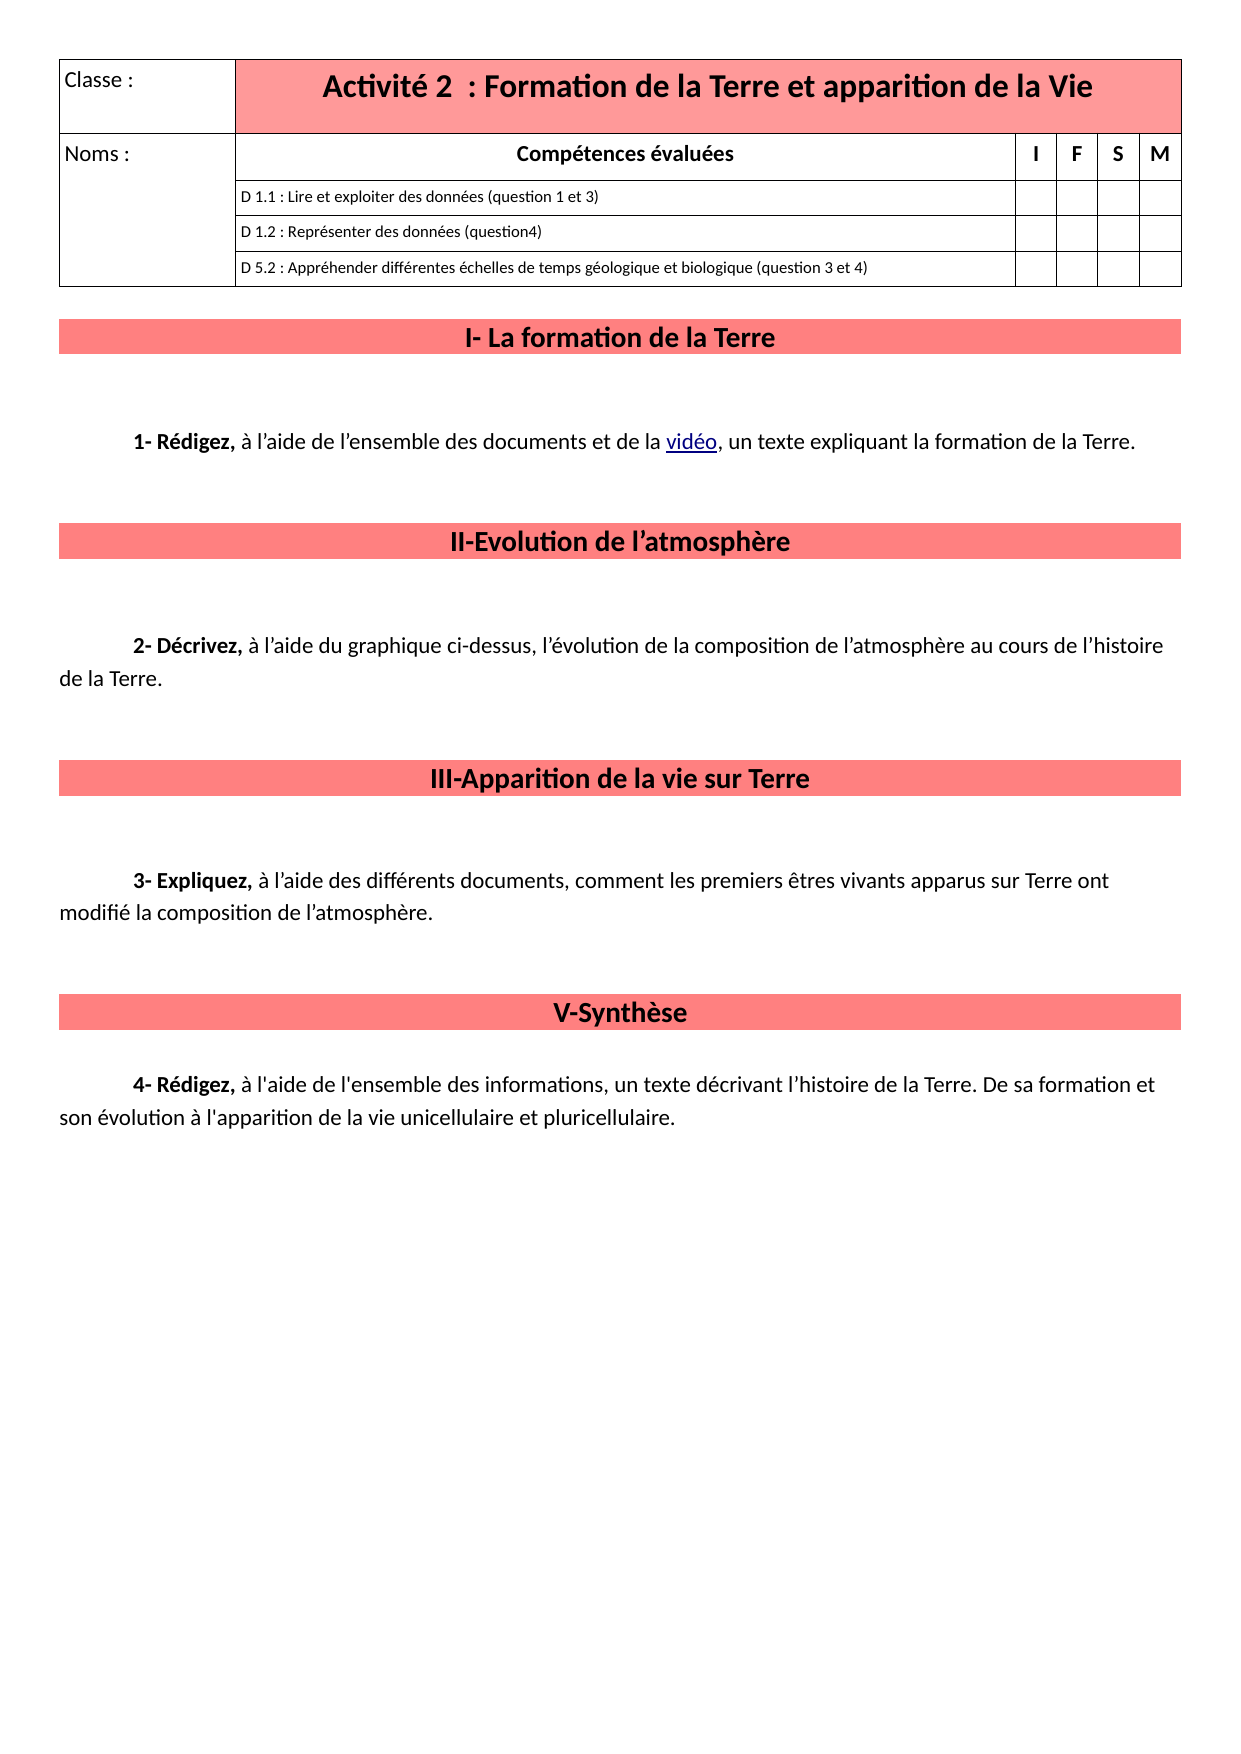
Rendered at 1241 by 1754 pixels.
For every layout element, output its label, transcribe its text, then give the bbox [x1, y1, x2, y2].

table_cell [1140, 252, 1181, 286]
table_header Classe : [60, 60, 235, 133]
table_cell M [1140, 134, 1181, 180]
text I- La formation de la Terre [59, 319, 1181, 354]
table_cell [1098, 216, 1139, 251]
table_cell [1057, 181, 1097, 215]
table_cell D 5.2 : Appréhender différentes échelles de temps géologique et biologique (question 3 et 4) [236, 252, 1015, 286]
text III-Apparition de la vie sur Terre [59, 760, 1181, 796]
table_cell Noms : [60, 134, 235, 286]
table_cell [1016, 216, 1056, 251]
table_cell [1057, 252, 1097, 286]
table_cell [1140, 216, 1181, 251]
table_cell Compétences évaluées [236, 134, 1015, 180]
table_cell F [1057, 134, 1097, 180]
text 4- Rédigez, à l'aide de l'ensemble des informations, un texte décrivant l’histoire de la Terre. De sa formation et son évolution à l'apparition de la vie unicellulaire et pluricellulaire. [59, 1070, 1181, 1131]
text V-Synthèse [59, 994, 1181, 1030]
table_cell [1057, 216, 1097, 251]
table_cell D 1.2 : Représenter des données (question4) [236, 216, 1015, 251]
table_cell [1016, 181, 1056, 215]
table_cell [1016, 252, 1056, 286]
table_cell [1140, 181, 1181, 215]
table_cell I [1016, 134, 1056, 180]
text II-Evolution de l’atmosphère [59, 523, 1181, 559]
table_cell [1098, 252, 1139, 286]
table_cell [1098, 181, 1139, 215]
table_header Activité 2 : Formation de la Terre et apparition de la Vie [236, 60, 1181, 133]
table_cell S [1098, 134, 1139, 180]
text 2- Décrivez, à l’aide du graphique ci-dessus, l’évolution de la composition de l’atmosphère au cours de l’histoire de la Terre. [59, 632, 1181, 692]
text 1- Rédigez, à l’aide de l’ensemble des documents et de la vidéo, un texte expliquant la formation de la Terre. [59, 427, 1181, 455]
text 3- Expliquez, à l’aide des différents documents, comment les premiers êtres vivants apparus sur Terre ont modifié la composition de l’atmosphère. [59, 866, 1181, 926]
table_cell D 1.1 : Lire et exploiter des données (question 1 et 3) [236, 181, 1015, 215]
